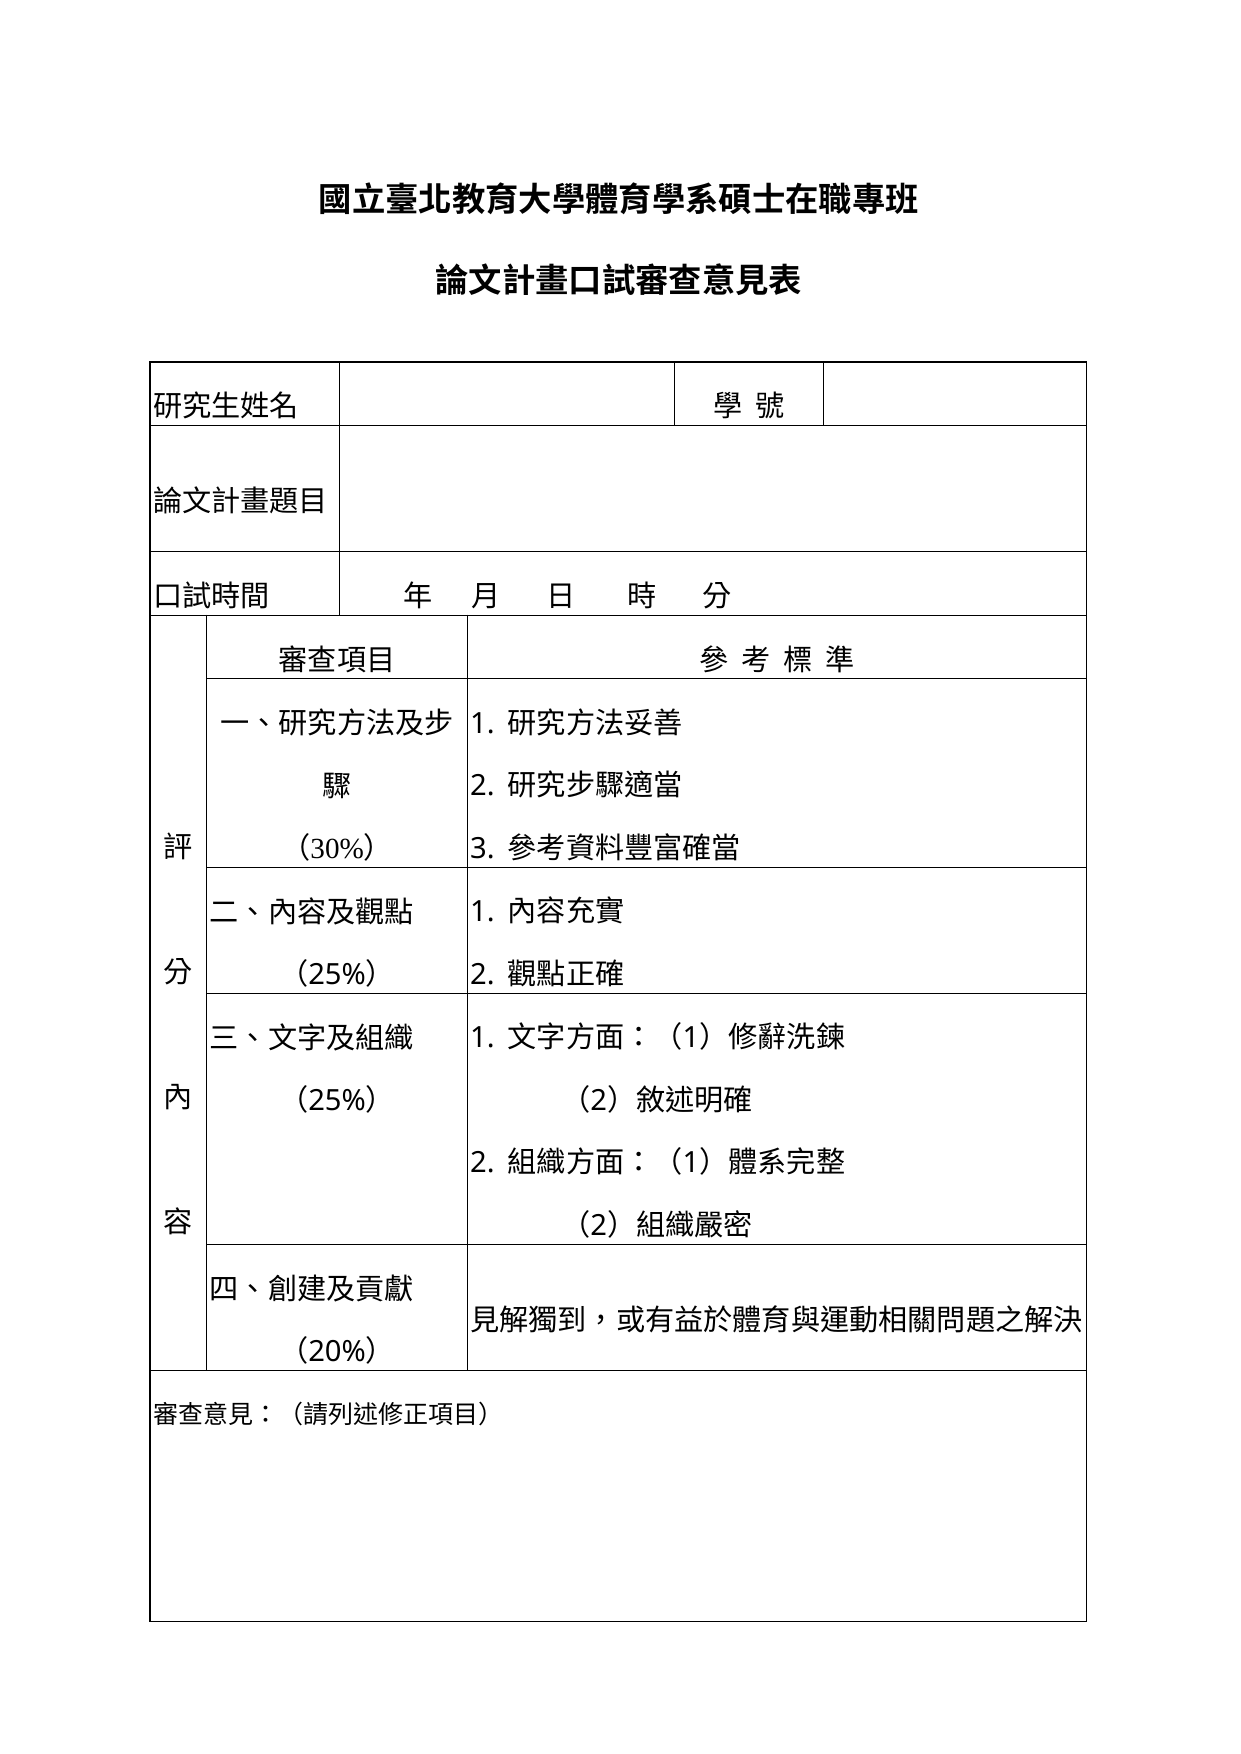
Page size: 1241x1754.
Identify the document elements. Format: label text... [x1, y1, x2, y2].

table_header 研究生姓名 [151, 363, 339, 425]
table_cell [340, 426, 1086, 551]
table_header [340, 363, 674, 425]
table_cell 論文計畫題目 [151, 426, 339, 551]
text 國立臺北教育大學體育學系碩士在職專班 [150, 155, 1087, 218]
table_cell 文字方面：（1）修辭洗鍊 （2）敘述明確 組織方面：（1）體系完整 （2）組織嚴密 [468, 994, 1086, 1244]
table_cell 口試時間 [151, 552, 339, 614]
table_cell 審查意見：（請列述修正項目） [151, 1371, 1086, 1621]
table_header [824, 363, 1086, 425]
table_header 學 號 [675, 363, 823, 425]
table_cell 審查項目 [207, 616, 467, 678]
text 論文計畫口試審查意見表 [150, 236, 1087, 299]
table_cell 評 分 內 容 [151, 616, 206, 1370]
table_cell 年 月 日 時 分 [340, 552, 1086, 614]
table_cell 內容充實 觀點正確 [468, 868, 1086, 993]
table_cell 四、創建及貢獻 （20%） [207, 1245, 467, 1370]
table_cell 參 考 標 準 [468, 616, 1086, 678]
table_cell 一、研究方法及步驟 （30%） [207, 679, 467, 867]
table_cell 研究方法妥善 研究步驟適當 參考資料豐富確當 [468, 679, 1086, 867]
table_cell 見解獨到，或有益於體育與運動相關問題之解決 [468, 1245, 1086, 1370]
table_cell 三、文字及組織 （25%） [207, 994, 467, 1244]
table_cell 二、內容及觀點 （25%） [207, 868, 467, 993]
